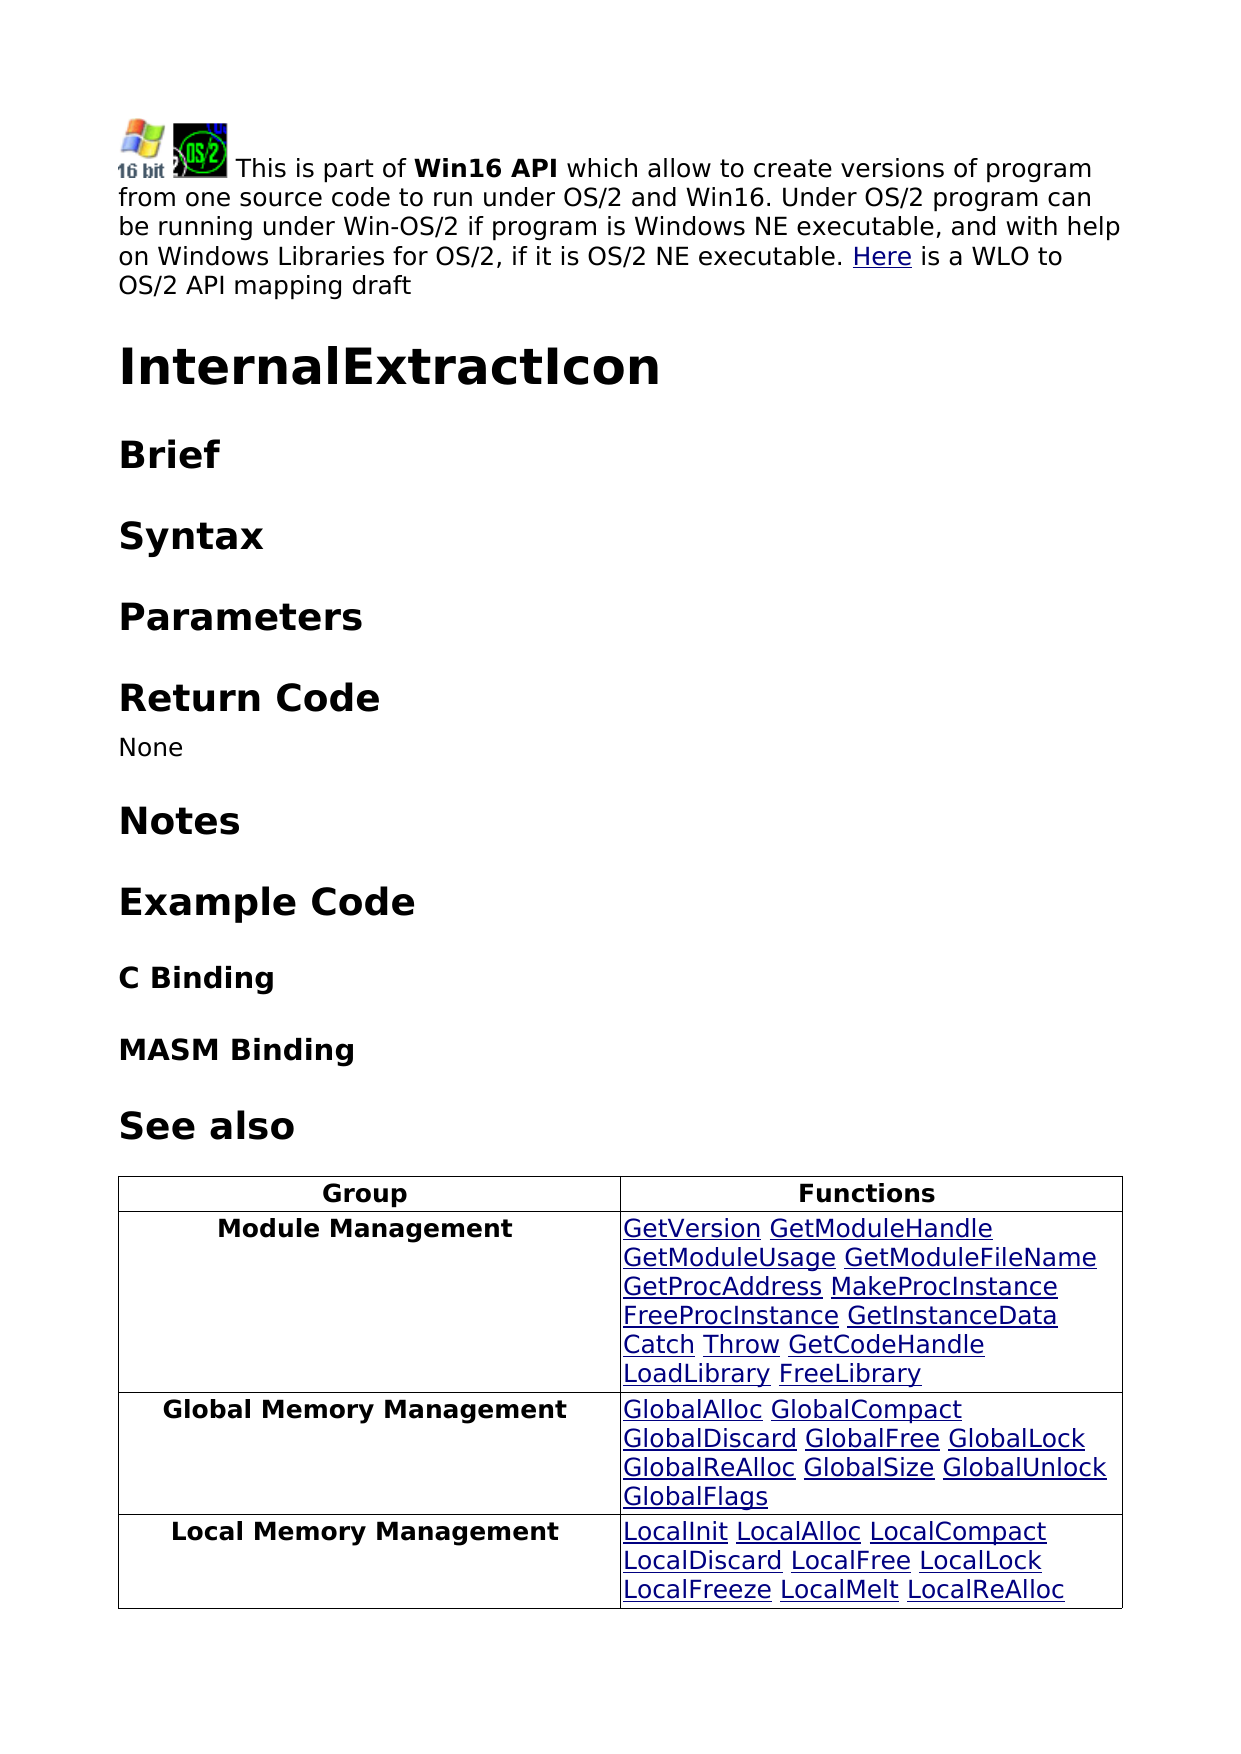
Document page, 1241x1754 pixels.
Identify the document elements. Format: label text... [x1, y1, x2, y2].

text None [118, 733, 1122, 762]
subtitle Syntax [118, 514, 1122, 558]
table_cell Local Memory Management [119, 1515, 620, 1608]
subtitle See also [118, 1105, 1122, 1148]
table_cell Module Management [119, 1212, 620, 1392]
subtitle Brief [118, 433, 1122, 477]
subtitle Parameters [118, 596, 1122, 639]
table_cell Global Memory Management [119, 1393, 620, 1514]
table_header Functions [621, 1177, 1122, 1211]
table_cell GetVersion GetModuleHandle GetModuleUsage GetModuleFileName GetProcAddress MakeProcInstance FreeProcInstance GetInstanceData Catch Throw GetCodeHandle LoadLibrary FreeLibrary [621, 1212, 1122, 1392]
table_cell LocalInit LocalAlloc LocalCompact LocalDiscard LocalFree LocalLock LocalFreeze LocalMelt LocalReAlloc [621, 1515, 1122, 1608]
subtitle InternalExtractIcon [118, 338, 1122, 396]
subtitle MASM Binding [118, 1033, 1122, 1067]
subtitle Return Code [118, 677, 1122, 720]
text This is part of Win16 API which allow to create versions of program from one source code to run under OS/2 and Win16. Under OS/2 program can be running under Win-OS/2 if program is Windows NE executable, and with help on Windows Libraries for OS/2, if it is OS/2 NE executable. Here is a WLO to OS/2 API mapping draft [118, 118, 1122, 300]
subtitle Example Code [118, 881, 1122, 924]
table_cell GlobalAlloc GlobalCompact GlobalDiscard GlobalFree GlobalLock GlobalReAlloc GlobalSize GlobalUnlock GlobalFlags [621, 1393, 1122, 1514]
subtitle C Binding [118, 962, 1122, 996]
picture [172, 122, 228, 178]
picture [118, 118, 166, 178]
table_header Group [119, 1177, 620, 1211]
subtitle Notes [118, 799, 1122, 843]
